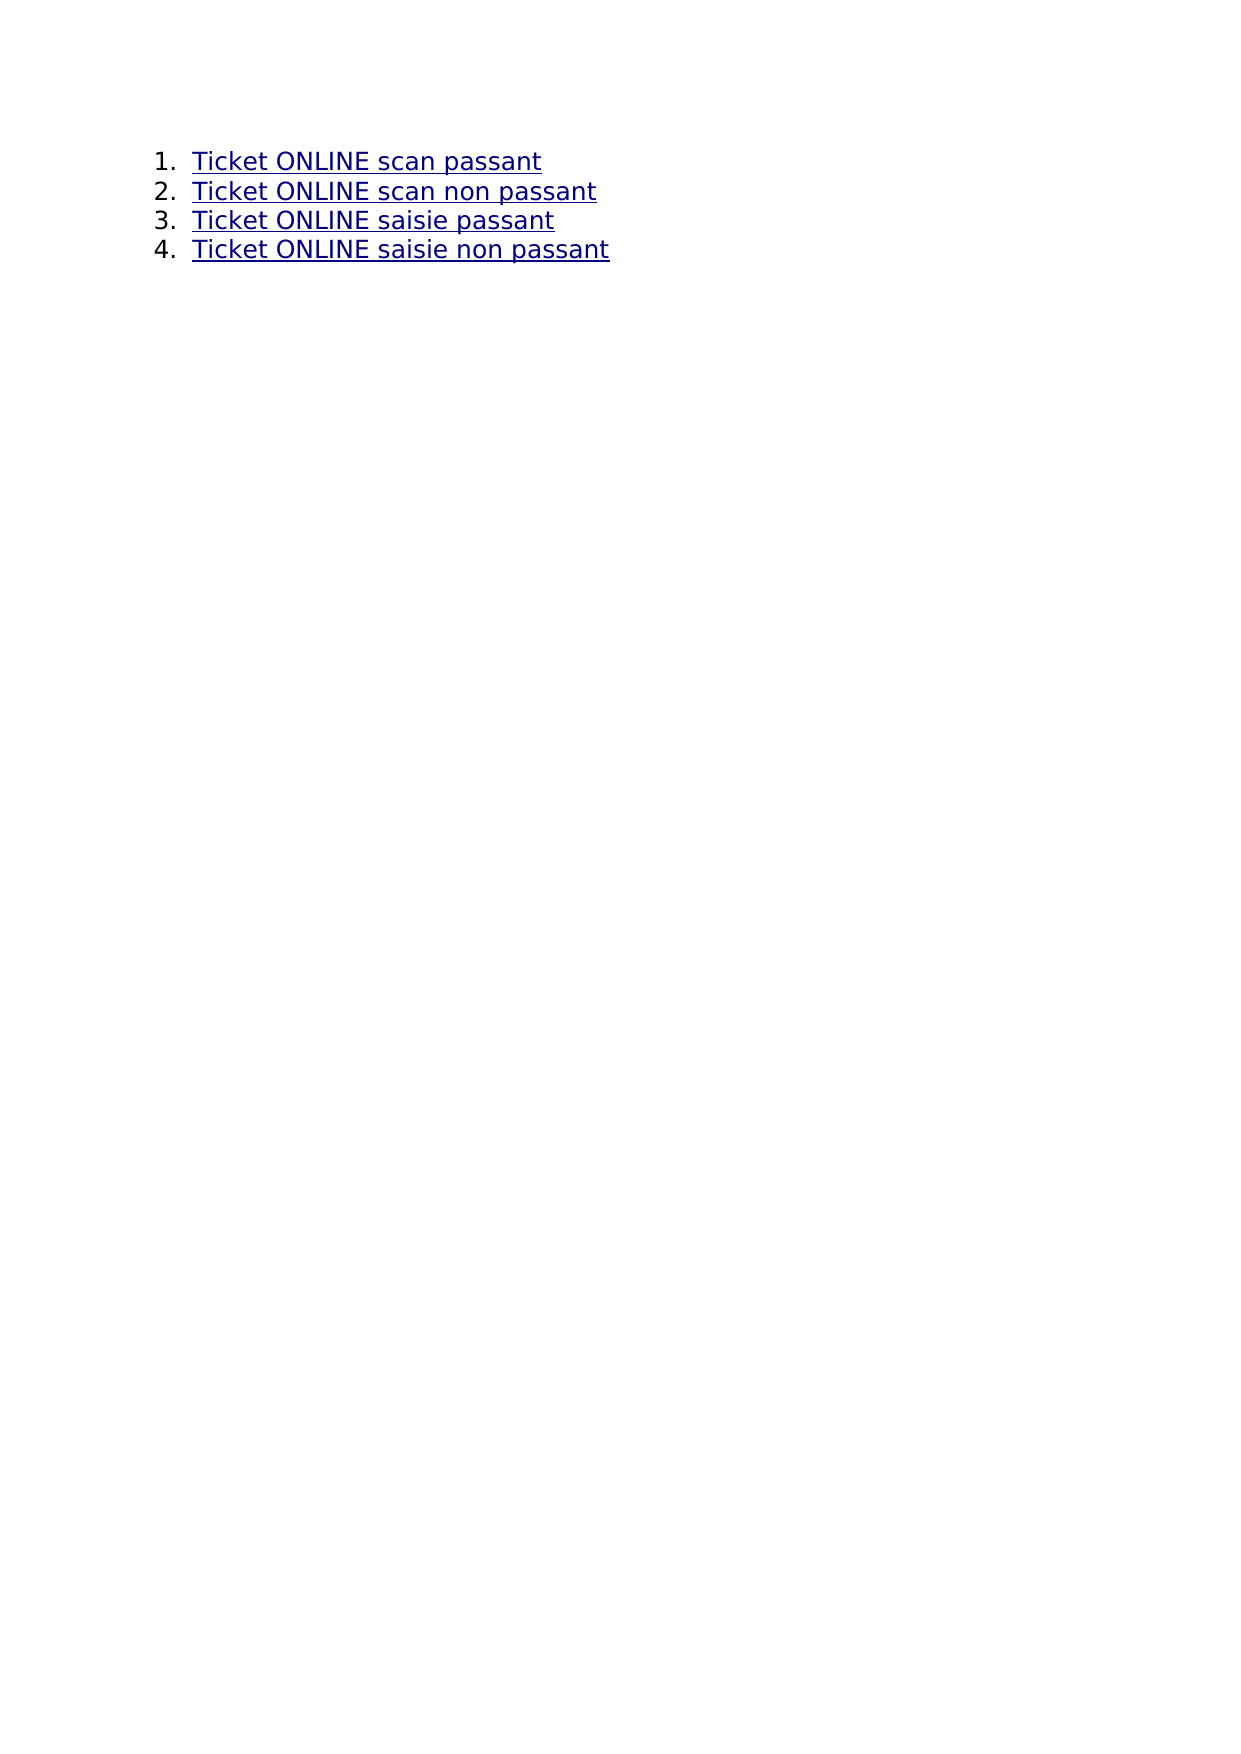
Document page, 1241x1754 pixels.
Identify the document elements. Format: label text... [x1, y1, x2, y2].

list Ticket ONLINE saisie passant [177, 206, 1122, 235]
list Ticket ONLINE scan passant [177, 148, 1122, 177]
list Ticket ONLINE scan non passant [177, 177, 1122, 206]
list Ticket ONLINE saisie non passant [177, 235, 1122, 264]
